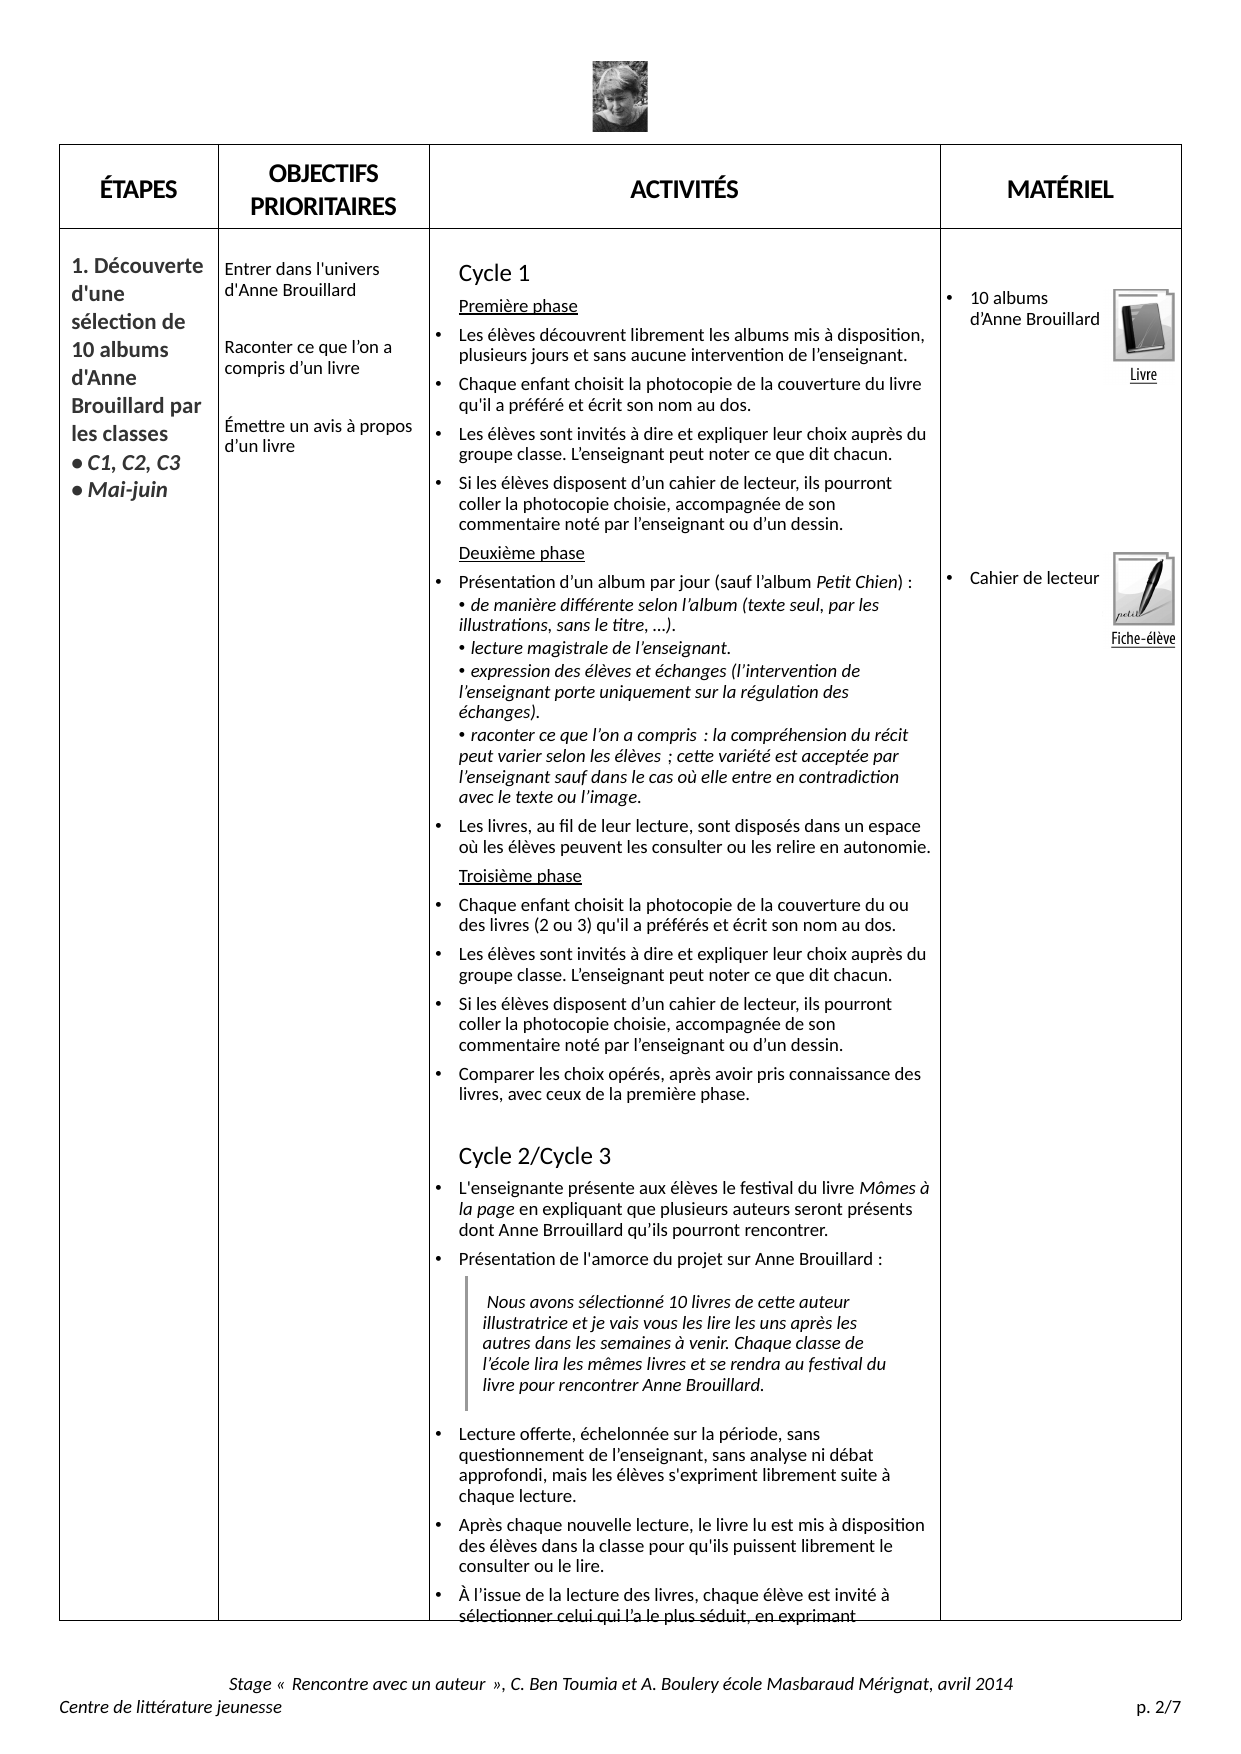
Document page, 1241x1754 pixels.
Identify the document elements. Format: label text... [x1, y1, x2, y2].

table_header Activités [430, 145, 940, 228]
table_cell [941, 649, 1181, 1620]
picture [1102, 289, 1176, 385]
table_cell Entrer dans l'univers d'Anne Brouillard Raconter ce que l’on a compris d’un livre Émettre un avis à propos d’un livre [219, 229, 429, 1620]
table_cell 1. Découverte d'une sélection de 10 albums d'Anne Brouillard par les classes • C1, C2, C3 • Mai-juin [60, 229, 218, 1620]
picture [1102, 552, 1175, 649]
picture [592, 61, 648, 132]
table_cell Cycle 1 Première phase Les élèves découvrent librement les albums mis à disposition, plusieurs jours et sans aucune intervention de l’enseignant. Chaque enfant choisit la photocopie de la couverture du livre qu'il a préféré et écrit son nom au dos. Les élèves sont invités à dire et expliquer leur choix auprès du groupe classe. L’enseignant peut noter ce que dit chacun. Si les élèves disposent d’un cahier de lecteur, ils pourront coller la photocopie choisie, accompagnée de son commentaire noté par l’enseignant ou d’un dessin. Deuxième phase Présentation d’un album par jour (sauf l’album Petit Chien) : de manière différente selon l’album (texte seul, par les illustrations, sans le titre, …). lecture magistrale de l’enseignant. expression des élèves et échanges (l’intervention de l’enseignant porte uniquement sur la régulation des échanges). raconter ce que l’on a compris : la compréhension du récit peut varier selon les élèves ; cette variété est acceptée par l’enseignant sauf dans le cas où elle entre en contradiction avec le texte ou l’image. Les livres, au fil de leur lecture, sont disposés dans un espace où les élèves peuvent les consulter ou les relire en autonomie. Troisième phase Chaque enfant choisit la photocopie de la couverture du ou des livres (2 ou 3) qu'il a préférés et écrit son nom au dos. Les élèves sont invités à dire et expliquer leur choix auprès du groupe classe. L’enseignant peut noter ce que dit chacun. Si les élèves disposent d’un cahier de lecteur, ils pourront coller la photocopie choisie, accompagnée de son commentaire noté par l’enseignant ou d’un dessin. Comparer les choix opérés, après avoir pris connaissance des livres, avec ceux de la première phase. Cycle 2/Cycle 3 L'enseignante présente aux élèves le festival du livre Mômes à la page en expliquant que plusieurs auteurs seront présents dont Anne Brrouillard qu’ils pourront rencontrer. Présentation de l'amorce du projet sur Anne Brouillard : Nous avons sélectionné 10 livres de cette auteur illustratrice et je vais vous les lire les uns après les autres dans les semaines à venir. Chaque classe de l’école lira les mêmes livres et se rendra au festival du livre pour rencontrer Anne Brouillard. Lecture offerte, échelonnée sur la période, sans questionnement de l’enseignant, sans analyse ni débat approfondi, mais les élèves s'expriment librement suite à chaque lecture. Après chaque nouvelle lecture, le livre lu est mis à disposition des élèves dans la classe pour qu'ils puissent librement le consulter ou le lire. À l’issue de la lecture des livres, chaque élève est invité à sélectionner celui qui l’a le plus séduit, en exprimant pourquoi. Trace de cette activité dans le cahier de lecteur : photocopie de la couverture et d'une page du livre choisi, illustration d'un moment, « j'ai aimé ou non »... [430, 229, 940, 1620]
table_cell 10 albums d’Anne Brouillard Cahier de lecteur [941, 229, 1181, 648]
table_header Objectifs prioritaires [219, 145, 429, 228]
table_header étapes [60, 145, 218, 228]
table_header Matériel [941, 145, 1181, 228]
